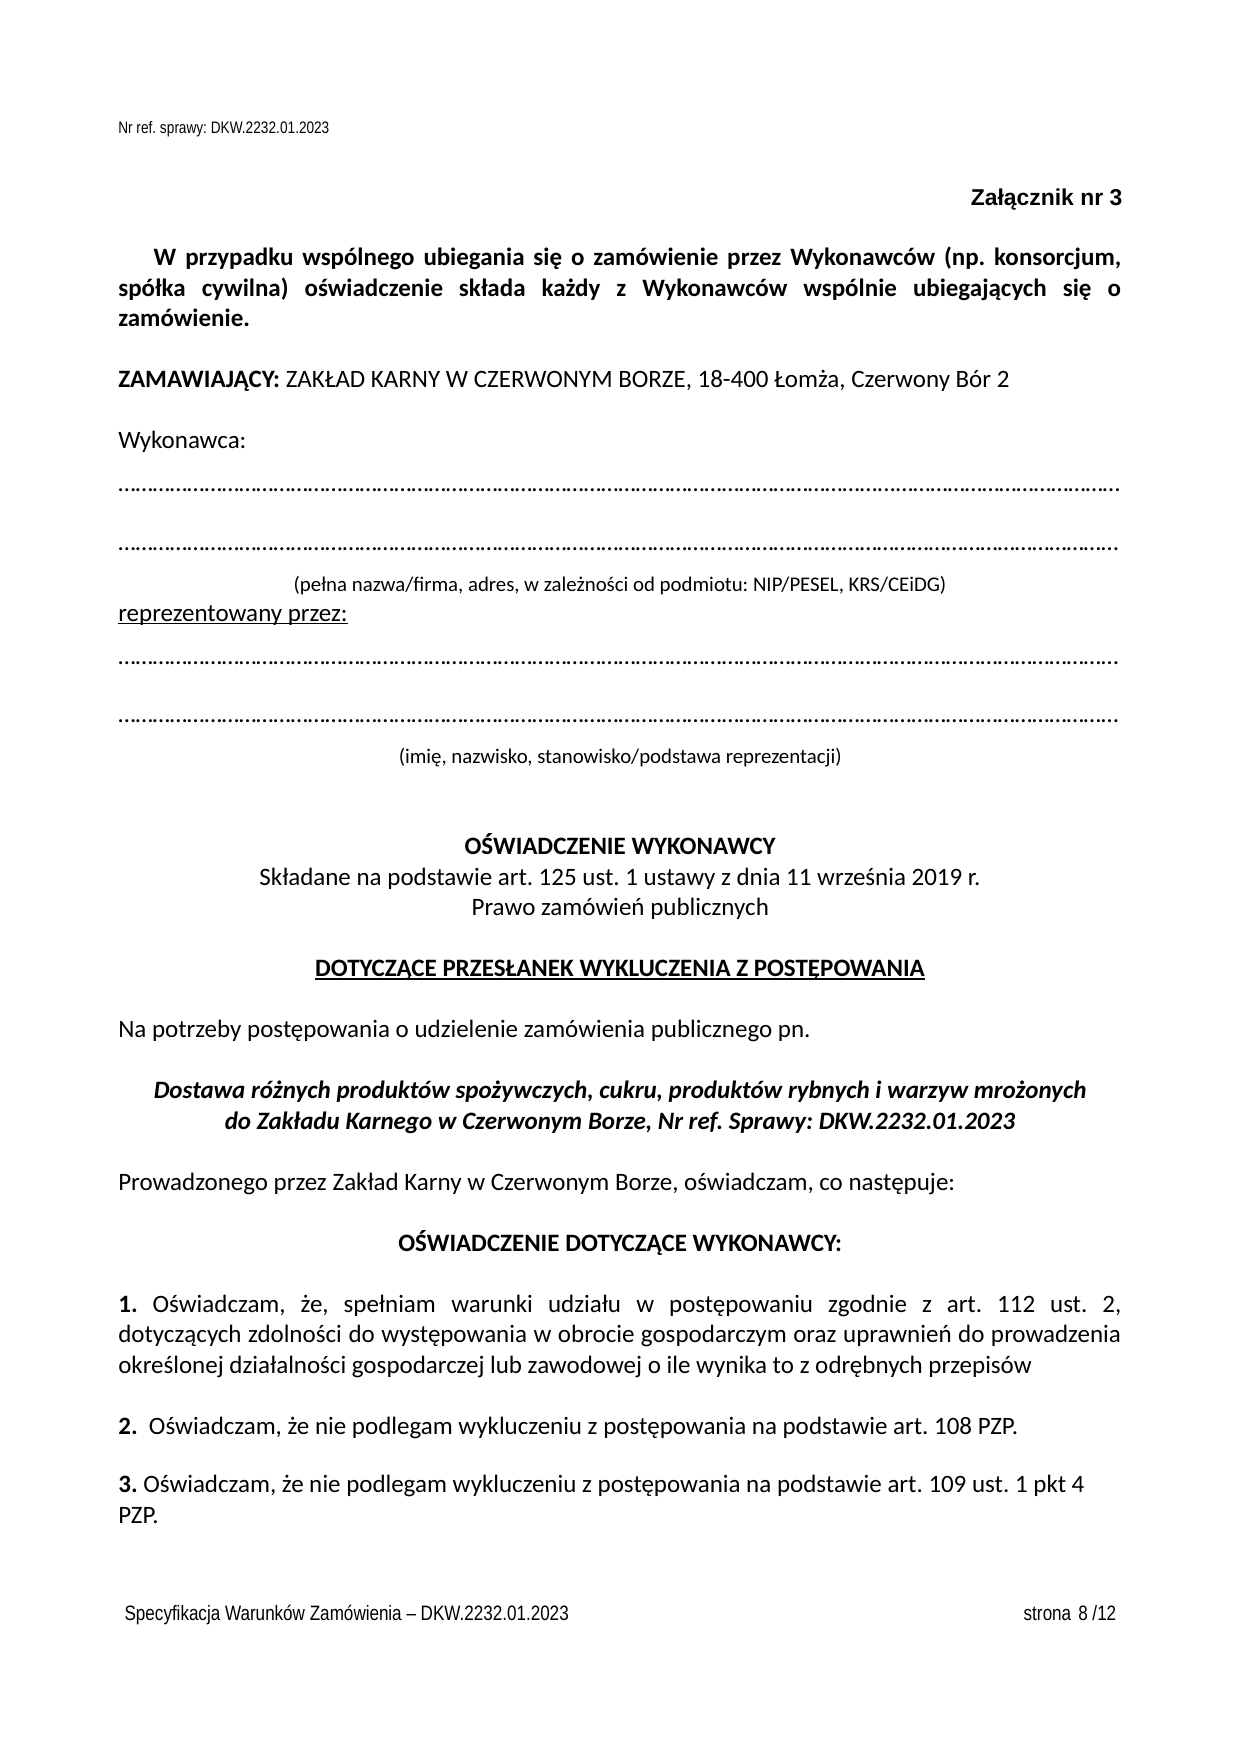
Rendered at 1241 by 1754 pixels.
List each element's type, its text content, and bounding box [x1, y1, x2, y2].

text OŚWIADCZENIE DOTYCZĄCE WYKONAWCY: [118, 1227, 1122, 1257]
text ………………………………………………………………………………………………………………………………………………………… [118, 526, 1122, 556]
text 3. Oświadczam, że nie podlegam wykluczeniu z postępowania na podstawie art. 109 ust. 1 pkt 4 PZP. [118, 1469, 1122, 1530]
text Wykonawca: [118, 424, 1122, 455]
text 1. Oświadczam, że, spełniam warunki udziału w postępowaniu zgodnie z art. 112 ust. 2, dotyczących zdolności do występowania w obrocie gospodarczym oraz uprawnień do prowadzenia określonej działalności gospodarczej lub zawodowej o ile wynika to z odrębnych przepisów [118, 1288, 1122, 1379]
text Dostawa różnych produktów spożywczych, cukru, produktów rybnych i warzyw mrożonych [118, 1074, 1122, 1105]
text reprezentowany przez: [118, 597, 1122, 627]
text W przypadku wspólnego ubiegania się o zamówienie przez Wykonawców (np. konsorcjum, spółka cywilna) oświadczenie składa każdy z Wykonawców wspólnie ubiegających się o zamówienie. [118, 241, 1122, 333]
text ………………………………………………………………………………………………………………………………………………………… [118, 640, 1122, 670]
text ………………………………………………………………………………………………………………………………………………………… [118, 698, 1122, 728]
text Załącznik nr 3 [118, 177, 1122, 212]
text 2. Oświadczam, że nie podlegam wykluczeniu z postępowania na podstawie art. 108 PZP. [118, 1410, 1122, 1441]
text Prawo zamówień publicznych [118, 891, 1122, 922]
text Składane na podstawie art. 125 ust. 1 ustawy z dnia 11 września 2019 r. [118, 861, 1122, 891]
text DOTYCZĄCE PRZESŁANEK WYKLUCZENIA Z POSTĘPOWANIA [118, 952, 1122, 983]
text Na potrzeby postępowania o udzielenie zamówienia publicznego pn. [118, 1013, 1122, 1044]
text OŚWIADCZENIE WYKONAWCY [118, 830, 1122, 861]
text (imię, nazwisko, stanowisko/podstawa reprezentacji) [118, 744, 1122, 769]
text ZAMAWIAJĄCY: ZAKŁAD KARNY W CZERWONYM BORZE, 18-400 Łomża, Czerwony Bór 2 [118, 363, 1122, 394]
text do Zakładu Karnego w Czerwonym Borze, Nr ref. Sprawy: DKW.2232.01.2023 [118, 1105, 1122, 1135]
text (pełna nazwa/firma, adres, w zależności od podmiotu: NIP/PESEL, KRS/CEiDG) [118, 571, 1122, 597]
text Prowadzonego przez Zakład Karny w Czerwonym Borze, oświadczam, co następuje: [118, 1166, 1122, 1196]
text ……………………………………………………………………………………………………………………...………………………………… [118, 467, 1122, 498]
